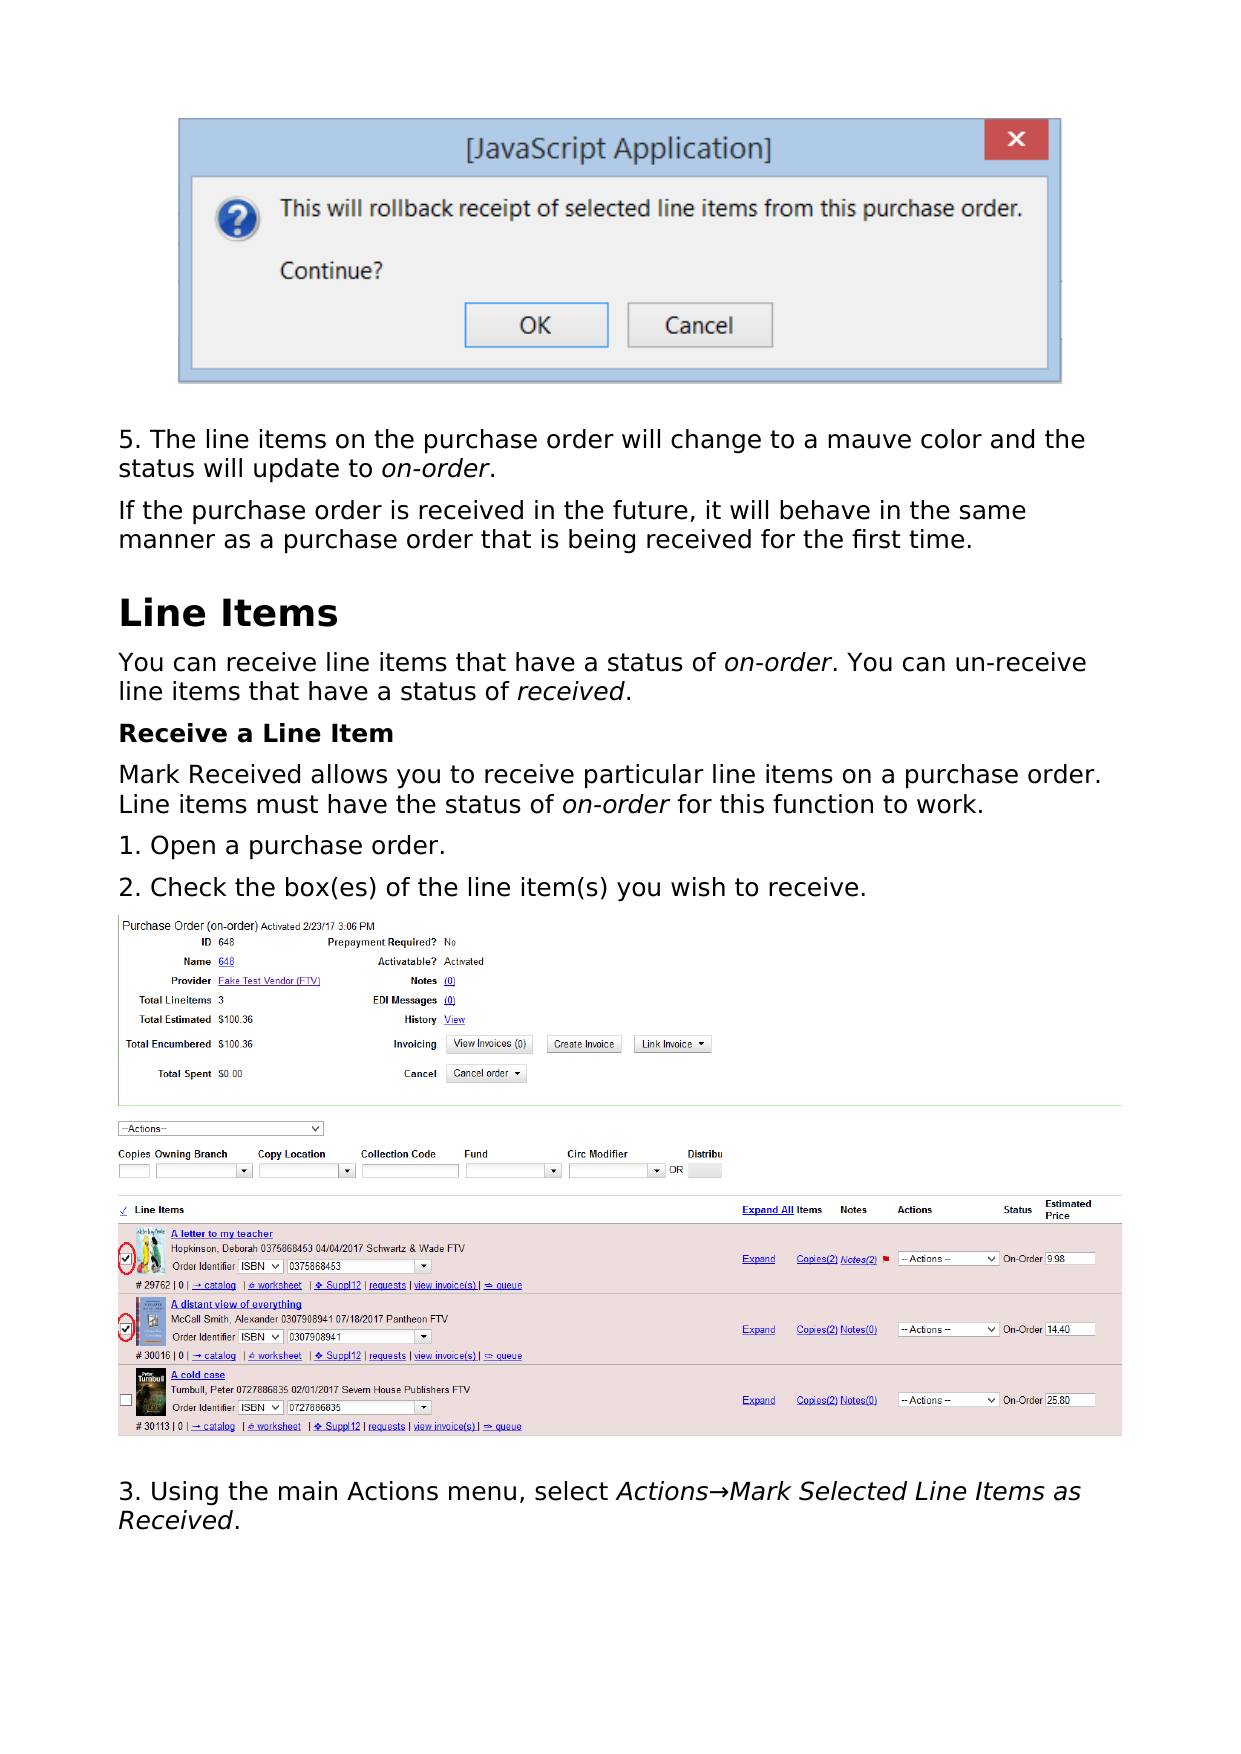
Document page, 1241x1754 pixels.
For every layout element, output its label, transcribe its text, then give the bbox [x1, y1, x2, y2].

text Mark Received allows you to receive particular line items on a purchase order. Line items must have the status of on-order for this function to work. [118, 761, 1122, 819]
picture [118, 915, 1123, 1436]
text You can receive line items that have a status of on-order. You can un-receive line items that have a status of received. [118, 648, 1122, 707]
text 1. Open a purchase order. [118, 832, 1122, 861]
picture [177, 118, 1063, 384]
text 5. The line items on the purchase order will change to a mauve color and the status will update to on-order. [118, 425, 1122, 484]
text 2. Check the box(es) of the line item(s) you wish to receive. [118, 873, 1122, 902]
text Receive a Line Item [118, 719, 1122, 748]
subtitle Line Items [118, 592, 1122, 636]
text 3. Using the main Actions menu, select Actions→Mark Selected Line Items as Received. [118, 1477, 1122, 1535]
text If the purchase order is received in the future, it will behave in the same manner as a purchase order that is being received for the first time. [118, 496, 1122, 554]
